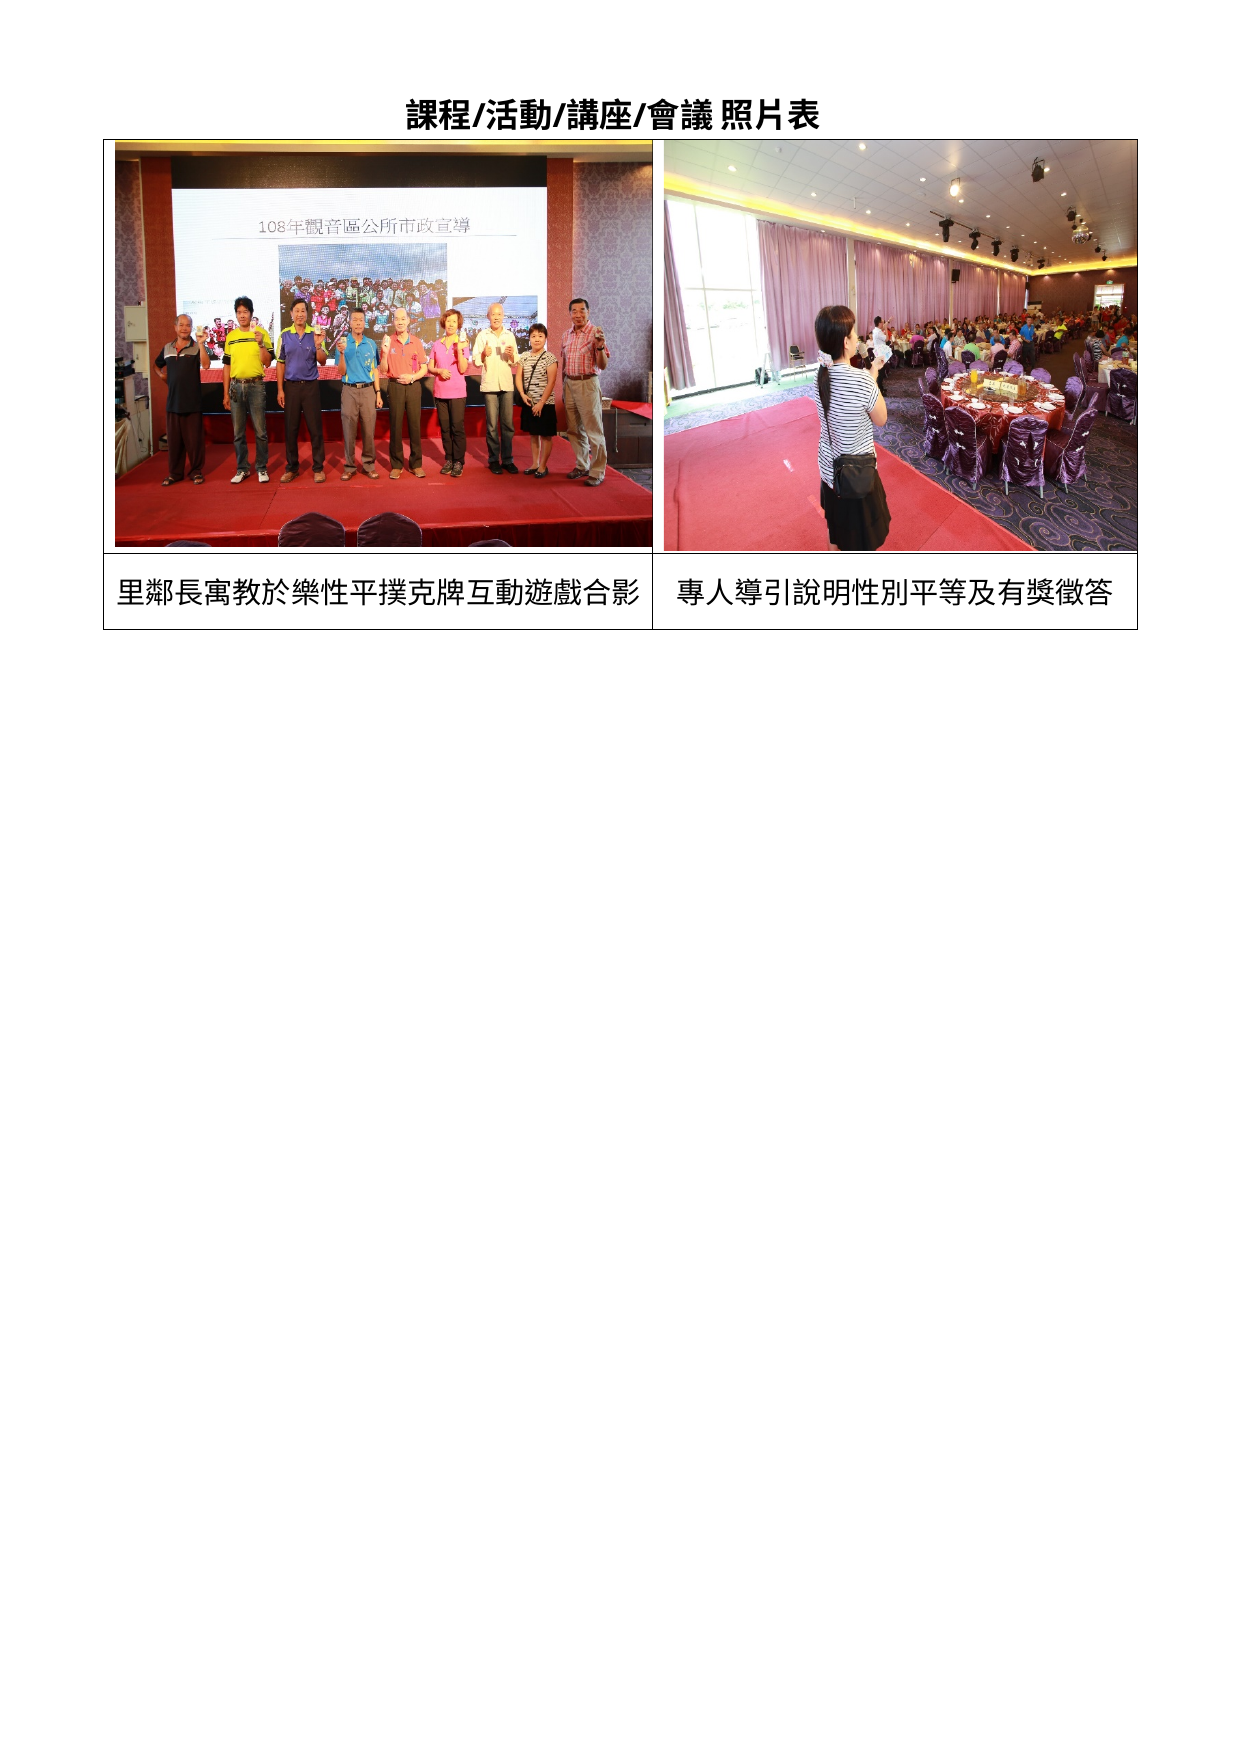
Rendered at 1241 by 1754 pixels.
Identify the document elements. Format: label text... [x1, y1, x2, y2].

table_cell [104, 140, 652, 553]
picture [115, 140, 653, 547]
table_cell 里鄰長寓教於樂性平撲克牌互動遊戲合影 [104, 554, 652, 629]
table_cell [653, 140, 1137, 553]
table_cell 專人導引說明性別平等及有獎徵答 [653, 554, 1137, 629]
picture [663, 140, 1138, 551]
